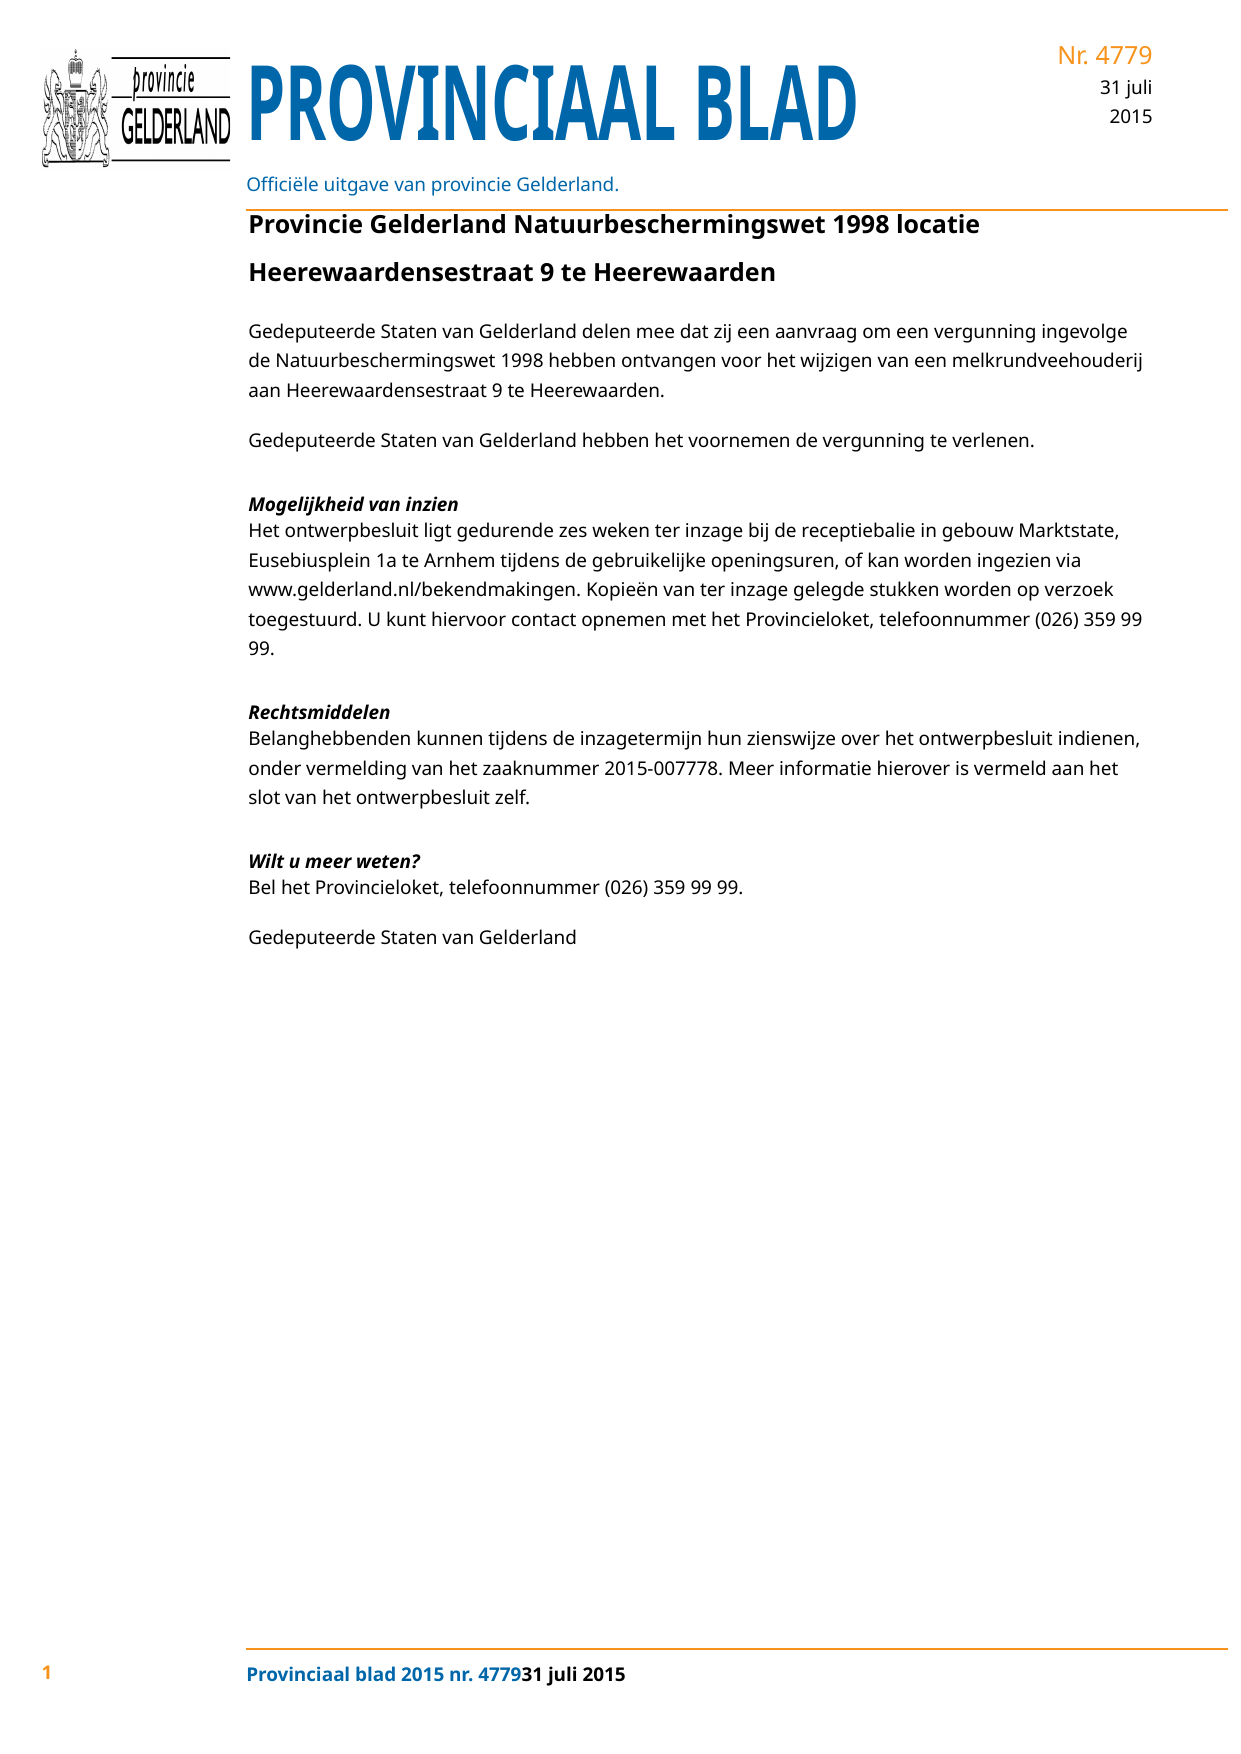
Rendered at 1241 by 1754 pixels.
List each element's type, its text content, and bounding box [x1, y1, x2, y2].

text Mogelijkheid van inzien [248, 491, 1152, 517]
text Bel het Provincieloket, telefoonnummer (026) 359 99 99. [248, 874, 1152, 900]
text Gedeputeerde Staten van Gelderland delen mee dat zij een aanvraag om een vergunning ingevolge de Natuurbeschermingswet 1998 hebben ontvangen voor het wijzigen van een melkrundveehouderij aan Heerewaardensestraat 9 te Heerewaarden. [248, 318, 1152, 403]
text Gedeputeerde Staten van Gelderland hebben het voornemen de vergunning te verlenen. [248, 427, 1152, 453]
picture [41, 47, 231, 172]
text Belanghebbenden kunnen tijdens de inzagetermijn hun zienswijze over het ontwerpbesluit indienen, onder vermelding van het zaaknummer 2015-007778. Meer informatie hierover is vermeld aan het slot van het ontwerpbesluit zelf. [248, 725, 1152, 810]
text Rechtsmiddelen [248, 699, 1152, 725]
text Provincie Gelderland Natuurbeschermingswet 1998 locatie Heerewaardensestraat 9 te Heerewaarden [248, 211, 1152, 288]
text Gedeputeerde Staten van Gelderland [248, 924, 1152, 950]
text Wilt u meer weten? [248, 848, 1152, 874]
text Het ontwerpbesluit ligt gedurende zes weken ter inzage bij de receptiebalie in gebouw Marktstate, Eusebiusplein 1a te Arnhem tijdens de gebruikelijke openingsuren, of kan worden ingezien via www.gelderland.nl/bekendmakingen. Kopieën van ter inzage gelegde stukken worden op verzoek toegestuurd. U kunt hiervoor contact opnemen met het Provincieloket, telefoonnummer (026) 359 99 99. [248, 517, 1152, 661]
